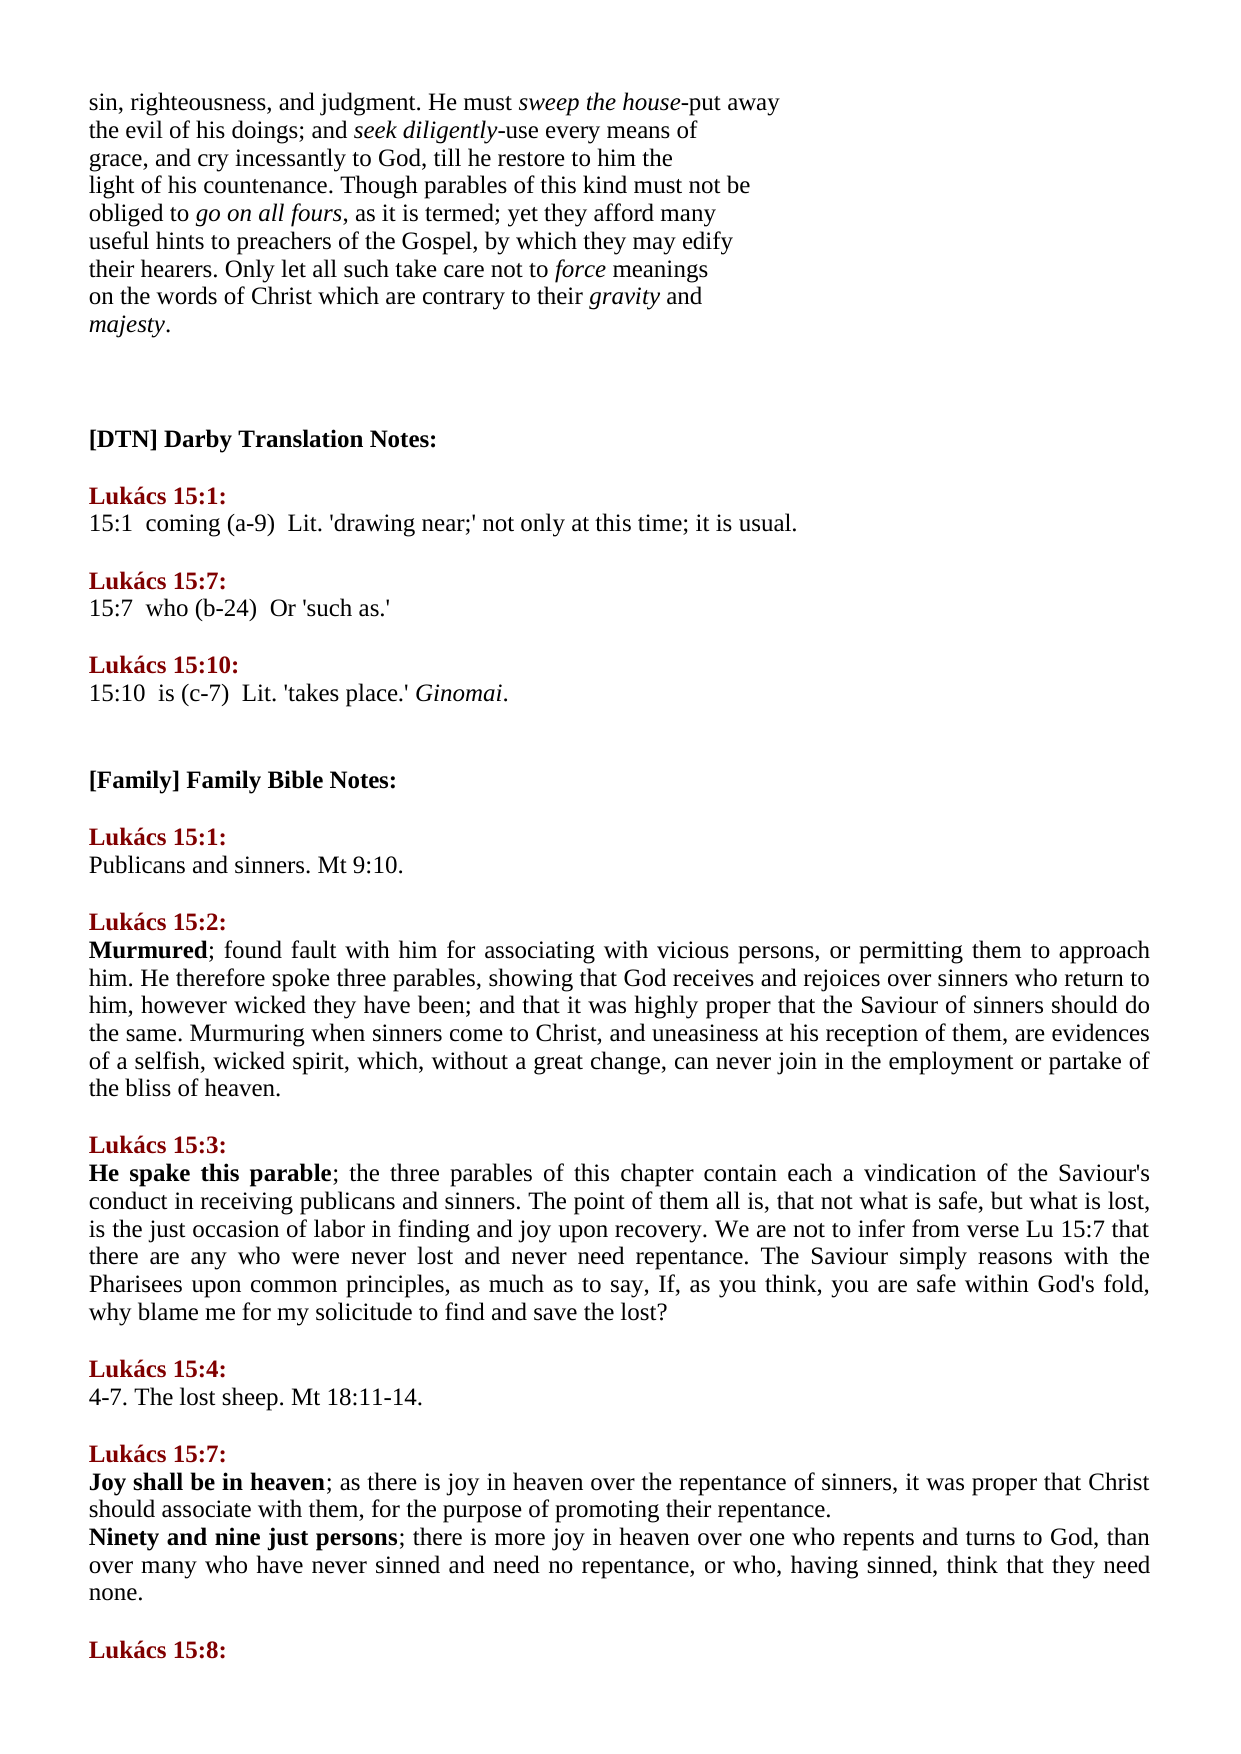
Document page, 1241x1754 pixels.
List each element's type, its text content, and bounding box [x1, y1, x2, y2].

text Joy shall be in heaven; as there is joy in heaven over the repentance of sinners, it was proper that Christ should associate with them, for the purpose of promoting their repentance. Ninety and nine just persons; there is more joy in heaven over one who repents and turns to God, than over many who have never sinned and need no repentance, or who, having sinned, think that they need none. [88, 1468, 1152, 1606]
text 4-7. The lost sheep. Mt 18:11-14. [88, 1383, 1152, 1411]
text Lukács 15:3: [88, 1132, 1152, 1159]
text Lukács 15:2: [88, 908, 1152, 936]
text sin, righteousness, and judgment. He must sweep the house-put away the evil of his doings; and seek diligently-use every means of grace, and cry incessantly to God, till he restore to him the light of his countenance. Though parables of this kind must not be obliged to go on all fours, as it is termed; yet they afford many useful hints to preachers of the Gospel, by which they may edify their hearers. Only let all such take care not to force meanings on the words of Christ which are contrary to their gravity and majesty. [88, 88, 1152, 366]
text 15:1 coming (a-9) Lit. 'drawing near;' not only at this time; it is usual. [88, 509, 1152, 537]
text 15:10 is (c-7) Lit. 'takes place.' Ginomai. [88, 679, 1152, 707]
text [Family] Family Bible Notes: [88, 766, 1152, 794]
text Lukács 15:1: [88, 482, 1152, 509]
text Lukács 15:8: [88, 1636, 1152, 1663]
text Lukács 15:7: [88, 1440, 1152, 1468]
text Murmured; found fault with him for associating with vicious persons, or permitting them to approach him. He therefore spoke three parables, showing that God receives and rejoices over sinners who return to him, however wicked they have been; and that it was highly proper that the Saviour of sinners should do the same. Murmuring when sinners come to Christ, and uneasiness at his reception of them, are evidences of a selfish, wicked spirit, which, without a great change, can never join in the employment or partake of the bliss of heaven. [88, 936, 1152, 1102]
text Lukács 15:10: [88, 652, 1152, 679]
text Lukács 15:1: [88, 823, 1152, 851]
text [DTN] Darby Translation Notes: [88, 425, 1152, 452]
text He spake this parable; the three parables of this chapter contain each a vindication of the Saviour's conduct in receiving publicans and sinners. The point of them all is, that not what is safe, but what is lost, is the just occasion of labor in finding and joy upon recovery. We are not to infer from verse Lu 15:7 that there are any who were never lost and never need repentance. The Saviour simply reasons with the Pharisees upon common principles, as much as to say, If, as you think, you are safe within God's fold, why blame me for my solicitude to find and save the lost? [88, 1159, 1152, 1326]
text Lukács 15:4: [88, 1355, 1152, 1383]
text 15:7 who (b-24) Or 'such as.' [88, 594, 1152, 622]
text Lukács 15:7: [88, 567, 1152, 594]
text Publicans and sinners. Mt 9:10. [88, 851, 1152, 879]
